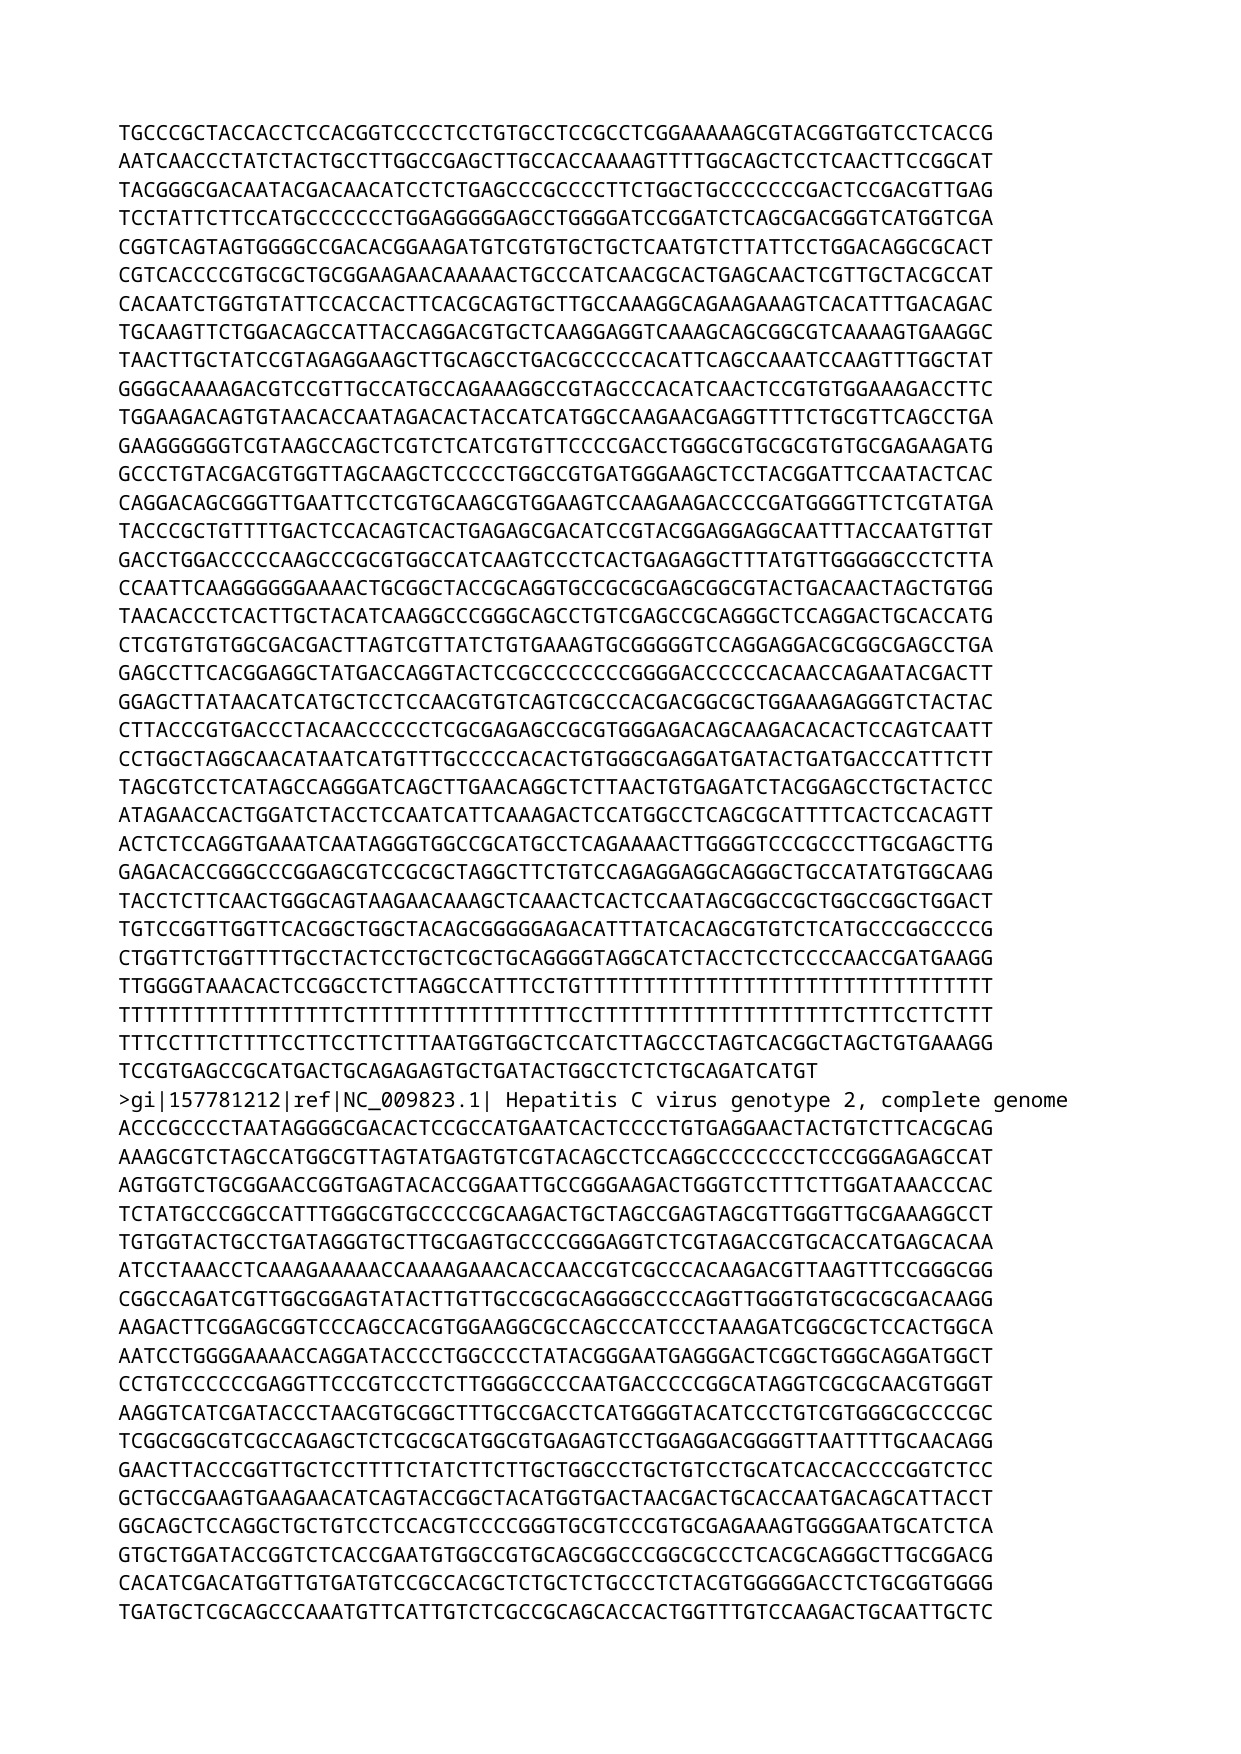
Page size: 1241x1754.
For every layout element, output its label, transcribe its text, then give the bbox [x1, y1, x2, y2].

text GCCCTGTACGACGTGGTTAGCAAGCTCCCCCTGGCCGTGATGGGAAGCTCCTACGGATTCCAATACTCAC [118, 459, 1153, 488]
text TGCAAGTTCTGGACAGCCATTACCAGGACGTGCTCAAGGAGGTCAAAGCAGCGGCGTCAAAAGTGAAGGC [118, 317, 1153, 346]
text CCTGTCCCCCCGAGGTTCCCGTCCCTCTTGGGGCCCCAATGACCCCCGGCATAGGTCGCGCAACGTGGGT [118, 1369, 1153, 1398]
text TCCGTGAGCCGCATGACTGCAGAGAGTGCTGATACTGGCCTCTCTGCAGATCATGT [118, 1057, 1153, 1085]
text GGCAGCTCCAGGCTGCTGTCCTCCACGTCCCCGGGTGCGTCCCGTGCGAGAAAGTGGGGAATGCATCTCA [118, 1512, 1153, 1540]
text GGGGCAAAAGACGTCCGTTGCCATGCCAGAAAGGCCGTAGCCCACATCAACTCCGTGTGGAAAGACCTTC [118, 374, 1153, 402]
text TACCCGCTGTTTTGACTCCACAGTCACTGAGAGCGACATCCGTACGGAGGAGGCAATTTACCAATGTTGT [118, 516, 1153, 545]
text TCCTATTCTTCCATGCCCCCCCTGGAGGGGGAGCCTGGGGATCCGGATCTCAGCGACGGGTCATGGTCGA [118, 203, 1153, 232]
text TTTTTTTTTTTTTTTTTTCTTTTTTTTTTTTTTTTTCCTTTTTTTTTTTTTTTTTTTTCTTTCCTTCTTT [118, 1000, 1153, 1028]
text AGTGGTCTGCGGAACCGGTGAGTACACCGGAATTGCCGGGAAGACTGGGTCCTTTCTTGGATAAACCCAC [118, 1170, 1153, 1199]
text TACCTCTTCAACTGGGCAGTAAGAACAAAGCTCAAACTCACTCCAATAGCGGCCGCTGGCCGGCTGGACT [118, 886, 1153, 914]
text ATCCTAAACCTCAAAGAAAAACCAAAAGAAACACCAACCGTCGCCCACAAGACGTTAAGTTTCCGGGCGG [118, 1256, 1153, 1284]
text TGCCCGCTACCACCTCCACGGTCCCCTCCTGTGCCTCCGCCTCGGAAAAAGCGTACGGTGGTCCTCACCG [118, 118, 1153, 147]
text TAACACCCTCACTTGCTACATCAAGGCCCGGGCAGCCTGTCGAGCCGCAGGGCTCCAGGACTGCACCATG [118, 602, 1153, 630]
text AAAGCGTCTAGCCATGGCGTTAGTATGAGTGTCGTACAGCCTCCAGGCCCCCCCCTCCCGGGAGAGCCAT [118, 1142, 1153, 1170]
text TTTCCTTTCTTTTCCTTCCTTCTTTAATGGTGGCTCCATCTTAGCCCTAGTCACGGCTAGCTGTGAAAGG [118, 1028, 1153, 1057]
text AATCCTGGGGAAAACCAGGATACCCCTGGCCCCTATACGGGAATGAGGGACTCGGCTGGGCAGGATGGCT [118, 1341, 1153, 1369]
text AATCAACCCTATCTACTGCCTTGGCCGAGCTTGCCACCAAAAGTTTTGGCAGCTCCTCAACTTCCGGCAT [118, 147, 1153, 175]
text CGTCACCCCGTGCGCTGCGGAAGAACAAAAACTGCCCATCAACGCACTGAGCAACTCGTTGCTACGCCAT [118, 260, 1153, 289]
text TGTCCGGTTGGTTCACGGCTGGCTACAGCGGGGGAGACATTTATCACAGCGTGTCTCATGCCCGGCCCCG [118, 914, 1153, 943]
text TAACTTGCTATCCGTAGAGGAAGCTTGCAGCCTGACGCCCCCACATTCAGCCAAATCCAAGTTTGGCTAT [118, 346, 1153, 374]
text GCTGCCGAAGTGAAGAACATCAGTACCGGCTACATGGTGACTAACGACTGCACCAATGACAGCATTACCT [118, 1483, 1153, 1512]
text TGTGGTACTGCCTGATAGGGTGCTTGCGAGTGCCCCGGGAGGTCTCGTAGACCGTGCACCATGAGCACAA [118, 1227, 1153, 1256]
text GTGCTGGATACCGGTCTCACCGAATGTGGCCGTGCAGCGGCCCGGCGCCCTCACGCAGGGCTTGCGGACG [118, 1540, 1153, 1568]
text TAGCGTCCTCATAGCCAGGGATCAGCTTGAACAGGCTCTTAACTGTGAGATCTACGGAGCCTGCTACTCC [118, 772, 1153, 801]
text GAAGGGGGGTCGTAAGCCAGCTCGTCTCATCGTGTTCCCCGACCTGGGCGTGCGCGTGTGCGAGAAGATG [118, 431, 1153, 459]
text TGATGCTCGCAGCCCAAATGTTCATTGTCTCGCCGCAGCACCACTGGTTTGTCCAAGACTGCAATTGCTC [118, 1597, 1153, 1625]
text GAGACACCGGGCCCGGAGCGTCCGCGCTAGGCTTCTGTCCAGAGGAGGCAGGGCTGCCATATGTGGCAAG [118, 857, 1153, 886]
text CGGTCAGTAGTGGGGCCGACACGGAAGATGTCGTGTGCTGCTCAATGTCTTATTCCTGGACAGGCGCACT [118, 232, 1153, 260]
text GAGCCTTCACGGAGGCTATGACCAGGTACTCCGCCCCCCCCGGGGACCCCCCACAACCAGAATACGACTT [118, 658, 1153, 687]
text CTCGTGTGTGGCGACGACTTAGTCGTTATCTGTGAAAGTGCGGGGGTCCAGGAGGACGCGGCGAGCCTGA [118, 630, 1153, 658]
text CAGGACAGCGGGTTGAATTCCTCGTGCAAGCGTGGAAGTCCAAGAAGACCCCGATGGGGTTCTCGTATGA [118, 488, 1153, 516]
text TGGAAGACAGTGTAACACCAATAGACACTACCATCATGGCCAAGAACGAGGTTTTCTGCGTTCAGCCTGA [118, 402, 1153, 431]
text CCAATTCAAGGGGGGAAAACTGCGGCTACCGCAGGTGCCGCGCGAGCGGCGTACTGACAACTAGCTGTGG [118, 573, 1153, 602]
text GGAGCTTATAACATCATGCTCCTCCAACGTGTCAGTCGCCCACGACGGCGCTGGAAAGAGGGTCTACTAC [118, 687, 1153, 715]
text CGGCCAGATCGTTGGCGGAGTATACTTGTTGCCGCGCAGGGGCCCCAGGTTGGGTGTGCGCGCGACAAGG [118, 1284, 1153, 1312]
text GACCTGGACCCCCAAGCCCGCGTGGCCATCAAGTCCCTCACTGAGAGGCTTTATGTTGGGGGCCCTCTTA [118, 545, 1153, 573]
text TCTATGCCCGGCCATTTGGGCGTGCCCCCGCAAGACTGCTAGCCGAGTAGCGTTGGGTTGCGAAAGGCCT [118, 1199, 1153, 1227]
text ACCCGCCCCTAATAGGGGCGACACTCCGCCATGAATCACTCCCCTGTGAGGAACTACTGTCTTCACGCAG [118, 1113, 1153, 1142]
text TACGGGCGACAATACGACAACATCCTCTGAGCCCGCCCCTTCTGGCTGCCCCCCCGACTCCGACGTTGAG [118, 175, 1153, 203]
text AAGGTCATCGATACCCTAACGTGCGGCTTTGCCGACCTCATGGGGTACATCCCTGTCGTGGGCGCCCCGC [118, 1398, 1153, 1426]
text AAGACTTCGGAGCGGTCCCAGCCACGTGGAAGGCGCCAGCCCATCCCTAAAGATCGGCGCTCCACTGGCA [118, 1312, 1153, 1341]
text CACATCGACATGGTTGTGATGTCCGCCACGCTCTGCTCTGCCCTCTACGTGGGGGACCTCTGCGGTGGGG [118, 1568, 1153, 1597]
text CTGGTTCTGGTTTTGCCTACTCCTGCTCGCTGCAGGGGTAGGCATCTACCTCCTCCCCAACCGATGAAGG [118, 943, 1153, 971]
text GAACTTACCCGGTTGCTCCTTTTCTATCTTCTTGCTGGCCCTGCTGTCCTGCATCACCACCCCGGTCTCC [118, 1455, 1153, 1483]
text TCGGCGGCGTCGCCAGAGCTCTCGCGCATGGCGTGAGAGTCCTGGAGGACGGGGTTAATTTTGCAACAGG [118, 1426, 1153, 1455]
text TTGGGGTAAACACTCCGGCCTCTTAGGCCATTTCCTGTTTTTTTTTTTTTTTTTTTTTTTTTTTTTTTTT [118, 971, 1153, 1000]
text ATAGAACCACTGGATCTACCTCCAATCATTCAAAGACTCCATGGCCTCAGCGCATTTTCACTCCACAGTT [118, 801, 1153, 829]
text CTTACCCGTGACCCTACAACCCCCCTCGCGAGAGCCGCGTGGGAGACAGCAAGACACACTCCAGTCAATT [118, 715, 1153, 744]
text >gi|157781212|ref|NC_009823.1| Hepatitis C virus genotype 2, complete genome [118, 1085, 1153, 1113]
text CCTGGCTAGGCAACATAATCATGTTTGCCCCCACACTGTGGGCGAGGATGATACTGATGACCCATTTCTT [118, 744, 1153, 772]
text CACAATCTGGTGTATTCCACCACTTCACGCAGTGCTTGCCAAAGGCAGAAGAAAGTCACATTTGACAGAC [118, 289, 1153, 317]
text ACTCTCCAGGTGAAATCAATAGGGTGGCCGCATGCCTCAGAAAACTTGGGGTCCCGCCCTTGCGAGCTTG [118, 829, 1153, 857]
